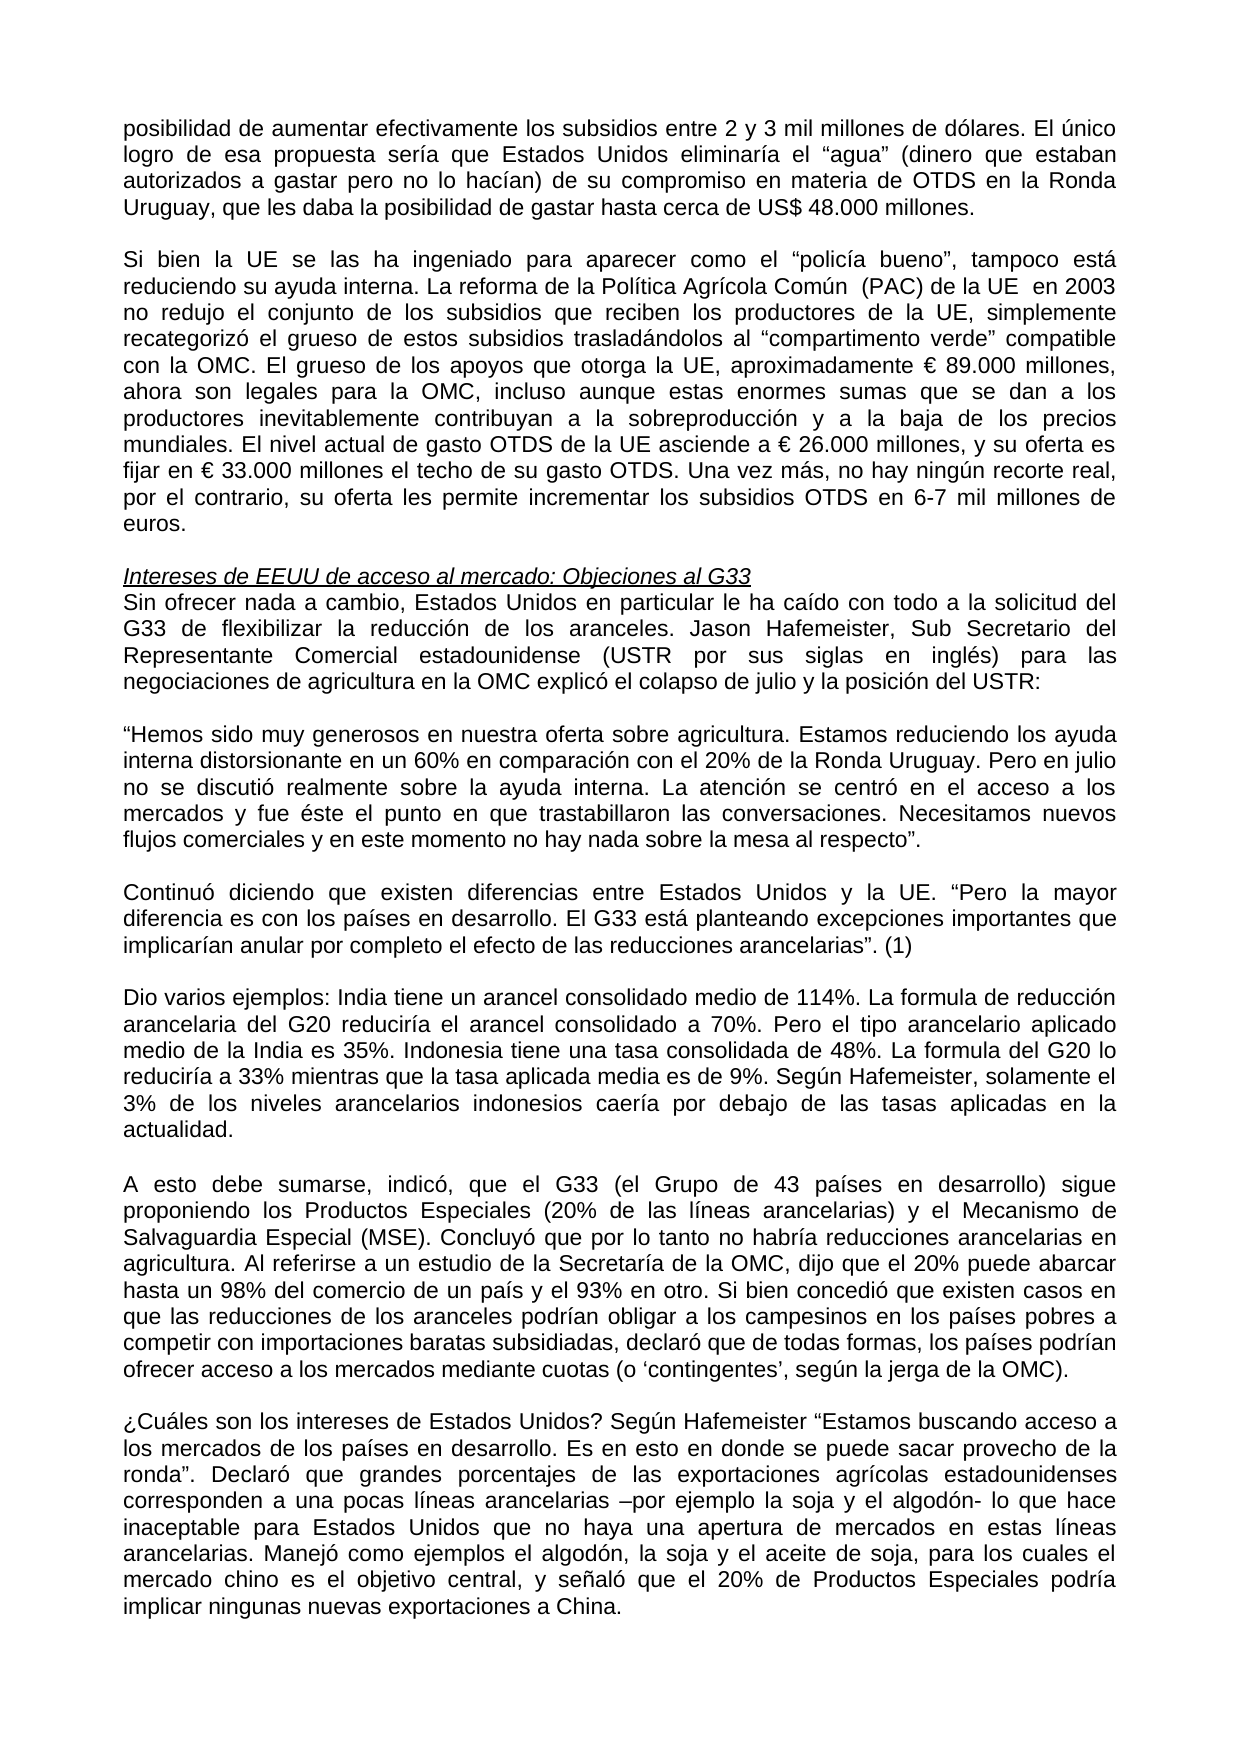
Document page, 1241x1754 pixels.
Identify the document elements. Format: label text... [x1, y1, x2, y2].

text “Hemos sido muy generosos en nuestra oferta sobre agricultura. Estamos reduciendo los ayuda interna distorsionante en un 60% en comparación con el 20% de la Ronda Uruguay. Pero en julio no se discutió realmente sobre la ayuda interna. La atención se centró en el acceso a los mercados y fue éste el punto en que trastabillaron las conversaciones. Necesitamos nuevos flujos comerciales y en este momento no hay nada sobre la mesa al respecto”. [123, 694, 1117, 852]
text A esto debe sumarse, indicó, que el G33 (el Grupo de 43 países en desarrollo) sigue proponiendo los Productos Especiales (20% de las líneas arancelarias) y el Mecanismo de Salvaguardia Especial (MSE). Concluyó que por lo tanto no habría reducciones arancelarias en agricultura. Al referirse a un estudio de la Secretaría de la OMC, dijo que el 20% puede abarcar hasta un 98% del comercio de un país y el 93% en otro. Si bien concedió que existen casos en que las reducciones de los aranceles podrían obligar a los campesinos en los países pobres a competir con importaciones baratas subsidiadas, declaró que de todas formas, los países podrían ofrecer acceso a los mercados mediante cuotas (o ‘contingentes’, según la jerga de la OMC). [123, 1171, 1117, 1382]
text posibilidad de aumentar efectivamente los subsidios entre 2 y 3 mil millones de dólares. El único logro de esa propuesta sería que Estados Unidos eliminaría el “agua” (dinero que estaban autorizados a gastar pero no lo hacían) de su compromiso en materia de OTDS en la Ronda Uruguay, que les daba la posibilidad de gastar hasta cerca de US$ 48.000 millones. [123, 114, 1117, 220]
text Si bien la UE se las ha ingeniado para aparecer como el “policía bueno”, tampoco está reduciendo su ayuda interna. La reforma de la Política Agrícola Común (PAC) de la UE en 2003 no redujo el conjunto de los subsidios que reciben los productores de la UE, simplemente recategorizó el grueso de estos subsidios trasladándolos al “compartimento verde” compatible con la OMC. El grueso de los apoyos que otorga la UE, aproximadamente € 89.000 millones, ahora son legales para la OMC, incluso aunque estas enormes sumas que se dan a los productores inevitablemente contribuyan a la sobreproducción y a la baja de los precios mundiales. El nivel actual de gasto OTDS de la UE asciende a € 26.000 millones, y su oferta es fijar en € 33.000 millones el techo de su gasto OTDS. Una vez más, no hay ningún recorte real, por el contrario, su oferta les permite incrementar los subsidios OTDS en 6-7 mil millones de euros. [123, 220, 1117, 536]
text Sin ofrecer nada a cambio, Estados Unidos en particular le ha caído con todo a la solicitud del G33 de flexibilizar la reducción de los aranceles. Jason Hafemeister, Sub Secretario del Representante Comercial estadounidense (USTR por sus siglas en inglés) para las negociaciones de agricultura en la OMC explicó el colapso de julio y la posición del USTR: [123, 589, 1117, 694]
text Continuó diciendo que existen diferencias entre Estados Unidos y la UE. “Pero la mayor diferencia es con los países en desarrollo. El G33 está planteando excepciones importantes que implicarían anular por completo el efecto de las reducciones arancelarias”. (1) [123, 852, 1117, 958]
text Dio varios ejemplos: India tiene un arancel consolidado medio de 114%. La formula de reducción arancelaria del G20 reduciría el arancel consolidado a 70%. Pero el tipo arancelario aplicado medio de la India es 35%. Indonesia tiene una tasa consolidada de 48%. La formula del G20 lo reduciría a 33% mientras que la tasa aplicada media es de 9%. Según Hafemeister, solamente el 3% de los niveles arancelarios indonesios caería por debajo de las tasas aplicadas en la actualidad. [123, 958, 1117, 1171]
text Intereses de EEUU de acceso al mercado: Objeciones al G33 [123, 563, 1117, 589]
text ¿Cuáles son los intereses de Estados Unidos? Según Hafemeister “Estamos buscando acceso a los mercados de los países en desarrollo. Es en esto en donde se puede sacar provecho de la ronda”. Declaró que grandes porcentajes de las exportaciones agrícolas estadounidenses corresponden a una pocas líneas arancelarias –por ejemplo la soja y el algodón- lo que hace inaceptable para Estados Unidos que no haya una apertura de mercados en estas líneas arancelarias. Manejó como ejemplos el algodón, la soja y el aceite de soja, para los cuales el mercado chino es el objetivo central, y señaló que el 20% de Productos Especiales podría implicar ningunas nuevas exportaciones a China. [123, 1408, 1117, 1619]
